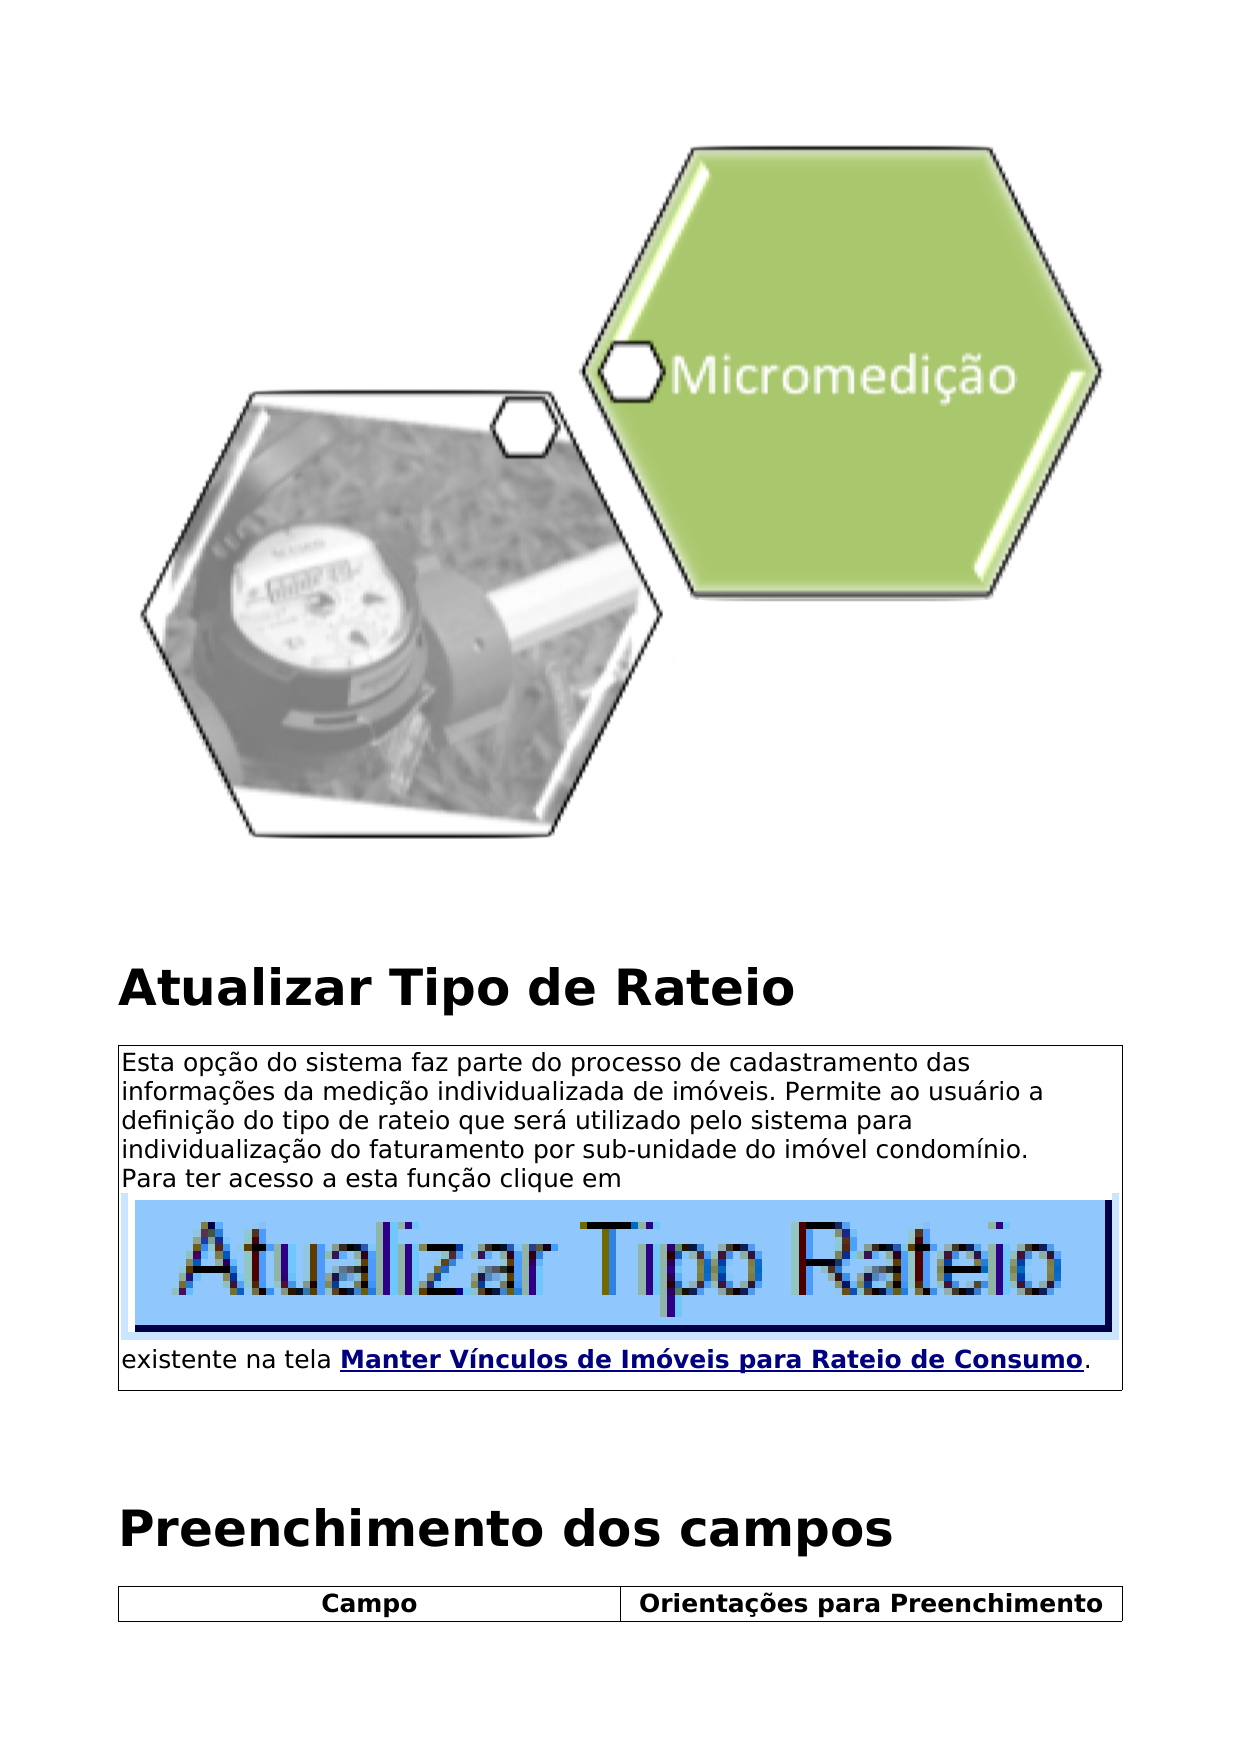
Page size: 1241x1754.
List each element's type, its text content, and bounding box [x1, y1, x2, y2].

table_header Campo [119, 1587, 620, 1621]
picture [121, 1193, 1120, 1340]
subtitle Preenchimento dos campos [118, 1500, 1122, 1559]
table_header Esta opção do sistema faz parte do processo de cadastramento das informações da medição individualizada de imóveis. Permite ao usuário a definição do tipo de rateio que será utilizado pelo sistema para individualização do faturamento por sub-unidade do imóvel condomínio. Para ter acesso a esta função clique em existente na tela Manter Vínculos de Imóveis para Rateio de Consumo. [119, 1046, 1122, 1390]
table_header Orientações para Preenchimento [621, 1587, 1122, 1621]
picture [118, 118, 1123, 893]
subtitle Atualizar Tipo de Rateio [118, 959, 1122, 1017]
